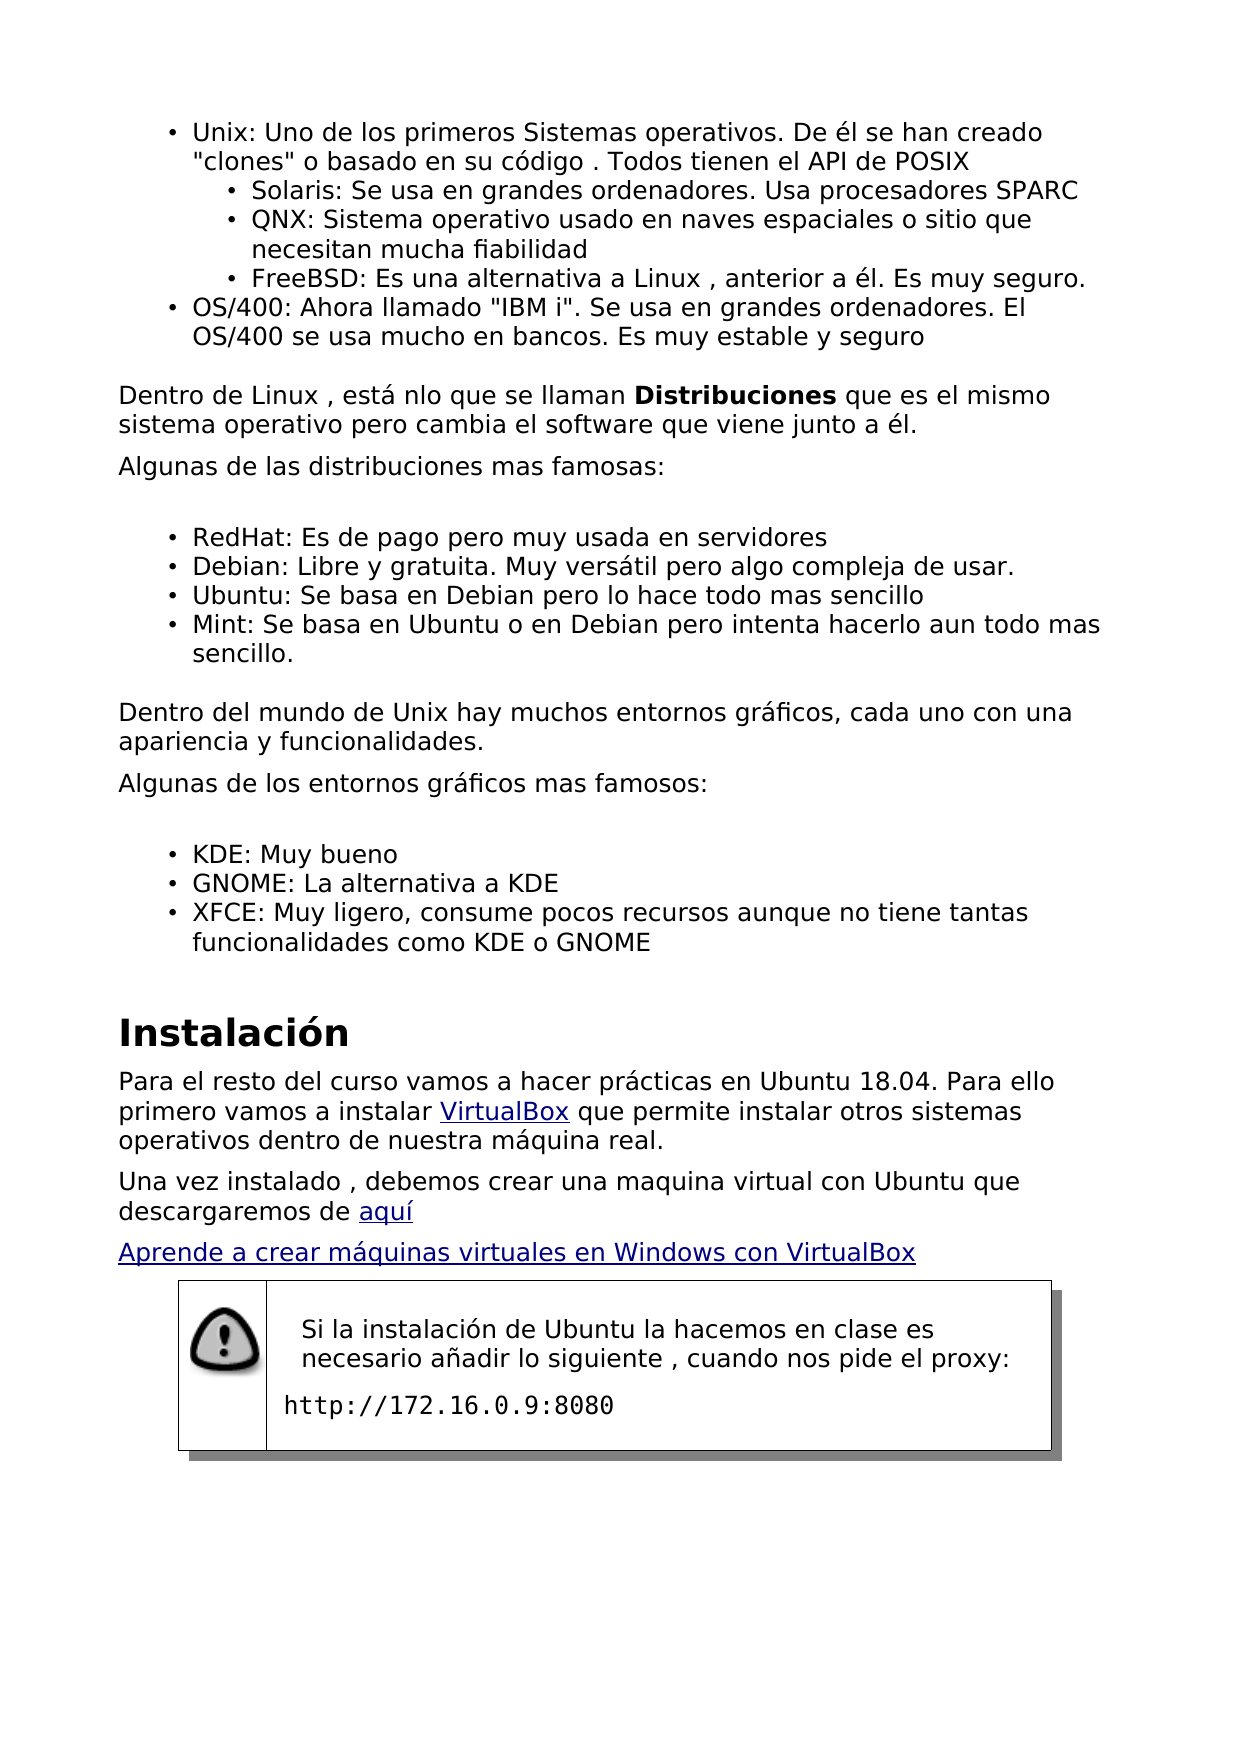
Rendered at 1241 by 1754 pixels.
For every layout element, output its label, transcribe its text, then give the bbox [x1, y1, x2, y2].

list XFCE: Muy ligero, consume pocos recursos aunque no tiene tantas funcionalidades como KDE o GNOME [177, 898, 1122, 957]
list GNOME: La alternativa a KDE [177, 869, 1122, 898]
list OS/400: Ahora llamado "IBM i". Se usa en grandes ordenadores. El OS/400 se usa mucho en bancos. Es muy estable y seguro [177, 293, 1122, 351]
list Unix: Uno de los primeros Sistemas operativos. De él se han creado "clones" o basado en su código . Todos tienen el API de POSIX [177, 118, 1122, 176]
text Algunas de las distribuciones mas famosas: [118, 452, 1122, 481]
list KDE: Muy bueno [177, 840, 1122, 869]
list Solaris: Se usa en grandes ordenadores. Usa procesadores SPARC [236, 176, 1122, 206]
table_header [179, 1281, 266, 1450]
list Debian: Libre y gratuita. Muy versátil pero algo compleja de usar. [177, 552, 1122, 581]
text Dentro del mundo de Unix hay muchos entornos gráficos, cada uno con una apariencia y funcionalidades. [118, 698, 1122, 757]
text Aprende a crear máquinas virtuales en Windows con VirtualBox [118, 1238, 1122, 1267]
subtitle Instalación [118, 1011, 1122, 1055]
list FreeBSD: Es una alternativa a Linux , anterior a él. Es muy seguro. [236, 264, 1122, 293]
text Para el resto del curso vamos a hacer prácticas en Ubuntu 18.04. Para ello primero vamos a instalar VirtualBox que permite instalar otros sistemas operativos dentro de nuestra máquina real. [118, 1067, 1122, 1155]
text Dentro de Linux , está nlo que se llaman Distribuciones que es el mismo sistema operativo pero cambia el software que viene junto a él. [118, 381, 1122, 439]
list QNX: Sistema operativo usado en naves espaciales o sitio que necesitan mucha fiabilidad [236, 206, 1122, 264]
list RedHat: Es de pago pero muy usada en servidores [177, 523, 1122, 552]
list Ubuntu: Se basa en Debian pero lo hace todo mas sencillo [177, 581, 1122, 610]
list Mint: Se basa en Ubuntu o en Debian pero intenta hacerlo aun todo mas sencillo. [177, 610, 1122, 669]
table_header Si la instalación de Ubuntu la hacemos en clase es necesario añadir lo siguiente , cuando nos pide el proxy: http://172.16.0.9:8080 [267, 1281, 1051, 1450]
picture [190, 1303, 266, 1379]
text Algunas de los entornos gráficos mas famosos: [118, 769, 1122, 798]
text Una vez instalado , debemos crear una maquina virtual con Ubuntu que descargaremos de aquí [118, 1167, 1122, 1226]
